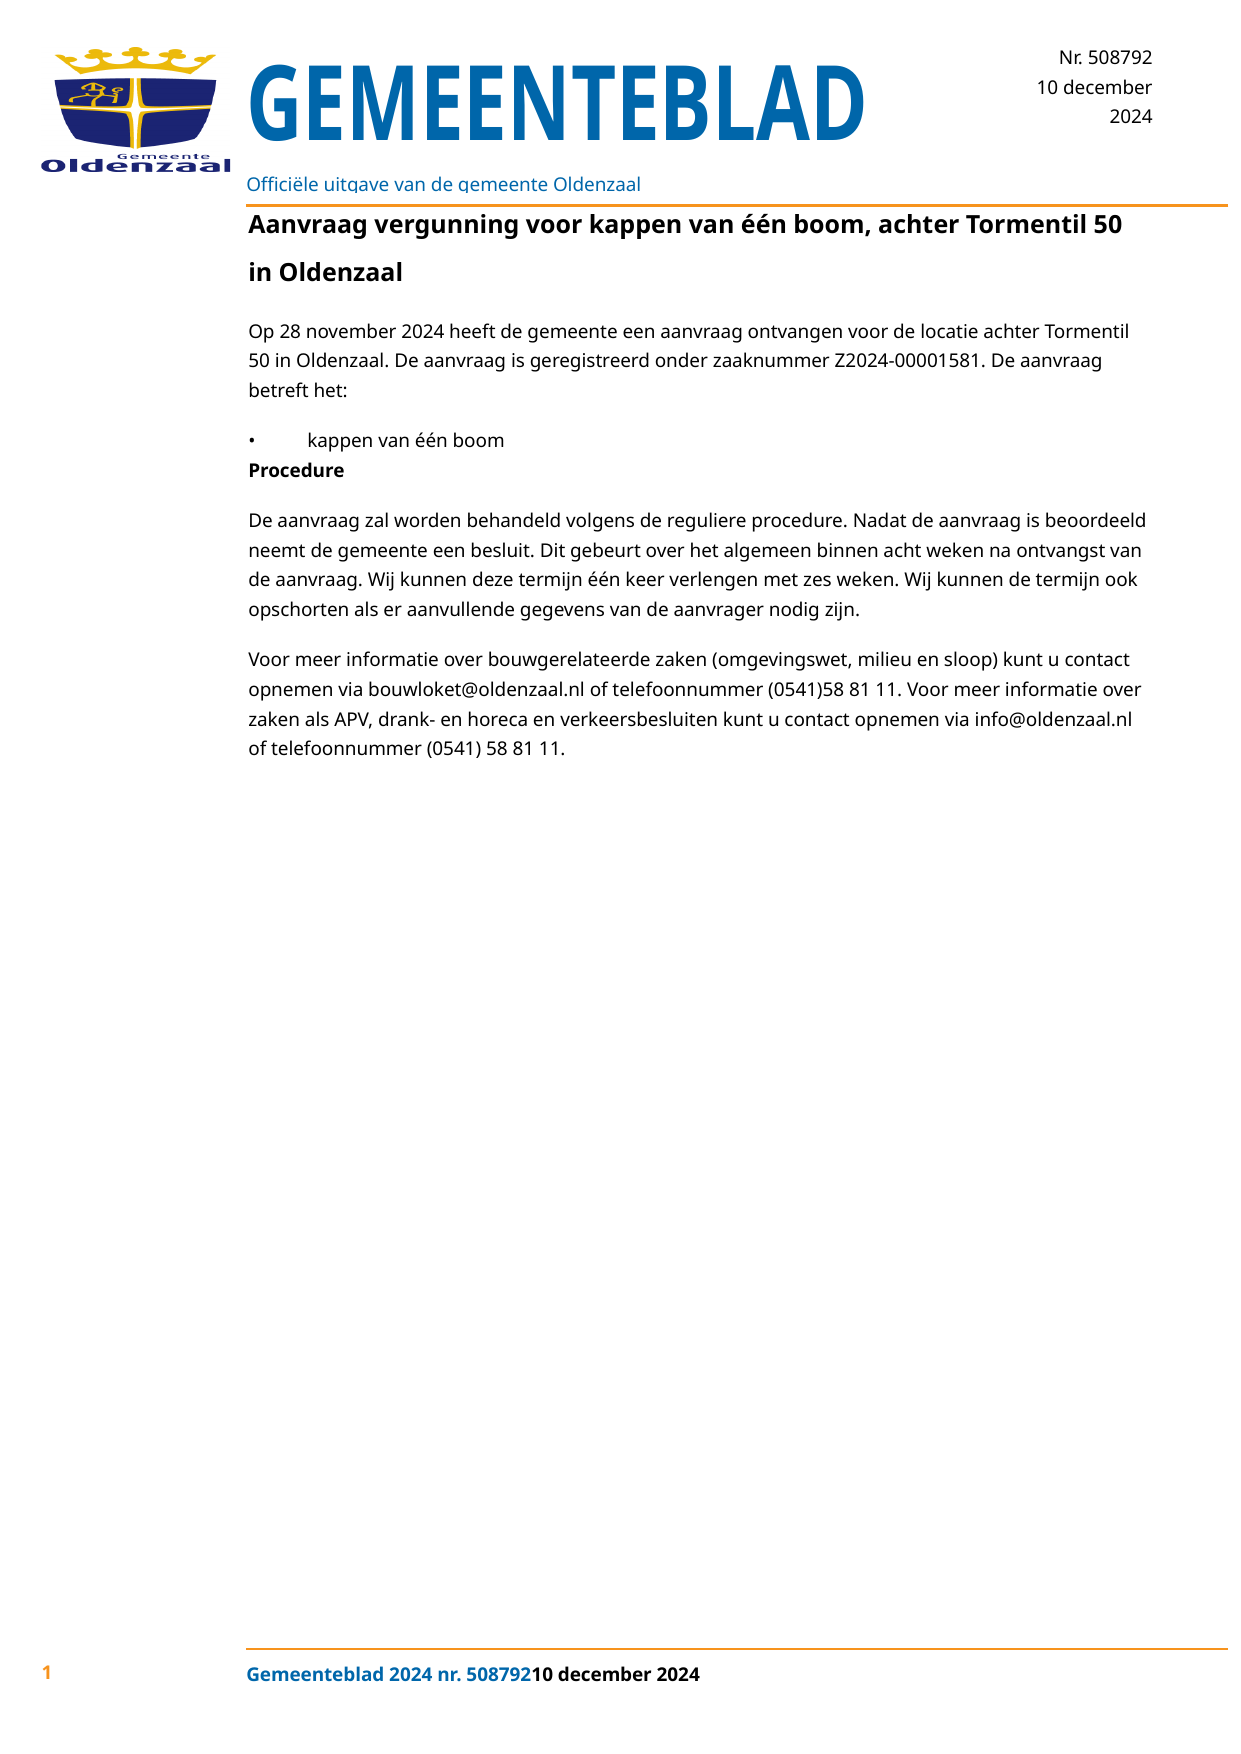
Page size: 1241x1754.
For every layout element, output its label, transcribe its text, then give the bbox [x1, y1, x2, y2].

list kappen van één boom [248, 427, 1152, 453]
text Aanvraag vergunning voor kappen van één boom, achter Tormentil 50 in Oldenzaal [248, 207, 1152, 288]
text Voor meer informatie over bouwgerelateerde zaken (omgevingswet, milieu en sloop) kunt u contact opnemen via bouwloket@oldenzaal.nl of telefoonnummer (0541)58 81 11. Voor meer informatie over zaken als APV, drank- en horeca en verkeersbesluiten kunt u contact opnemen via info@oldenzaal.nl of telefoonnummer (0541) 58 81 11. [248, 647, 1152, 761]
text Op 28 november 2024 heeft de gemeente een aanvraag ontvangen voor de locatie achter Tormentil 50 in Oldenzaal. De aanvraag is geregistreerd onder zaaknummer Z2024-00001581. De aanvraag betreft het: [248, 318, 1152, 403]
text De aanvraag zal worden behandeld volgens de reguliere procedure. Nadat de aanvraag is beoordeeld neemt de gemeente een besluit. Dit gebeurt over het algemeen binnen acht weken na ontvangst van de aanvraag. Wij kunnen deze termijn één keer verlengen met zes weken. Wij kunnen de termijn ook opschorten als er aanvullende gegevens van de aanvrager nodig zijn. [248, 507, 1152, 622]
text Procedure [248, 457, 1152, 483]
picture [41, 47, 231, 172]
